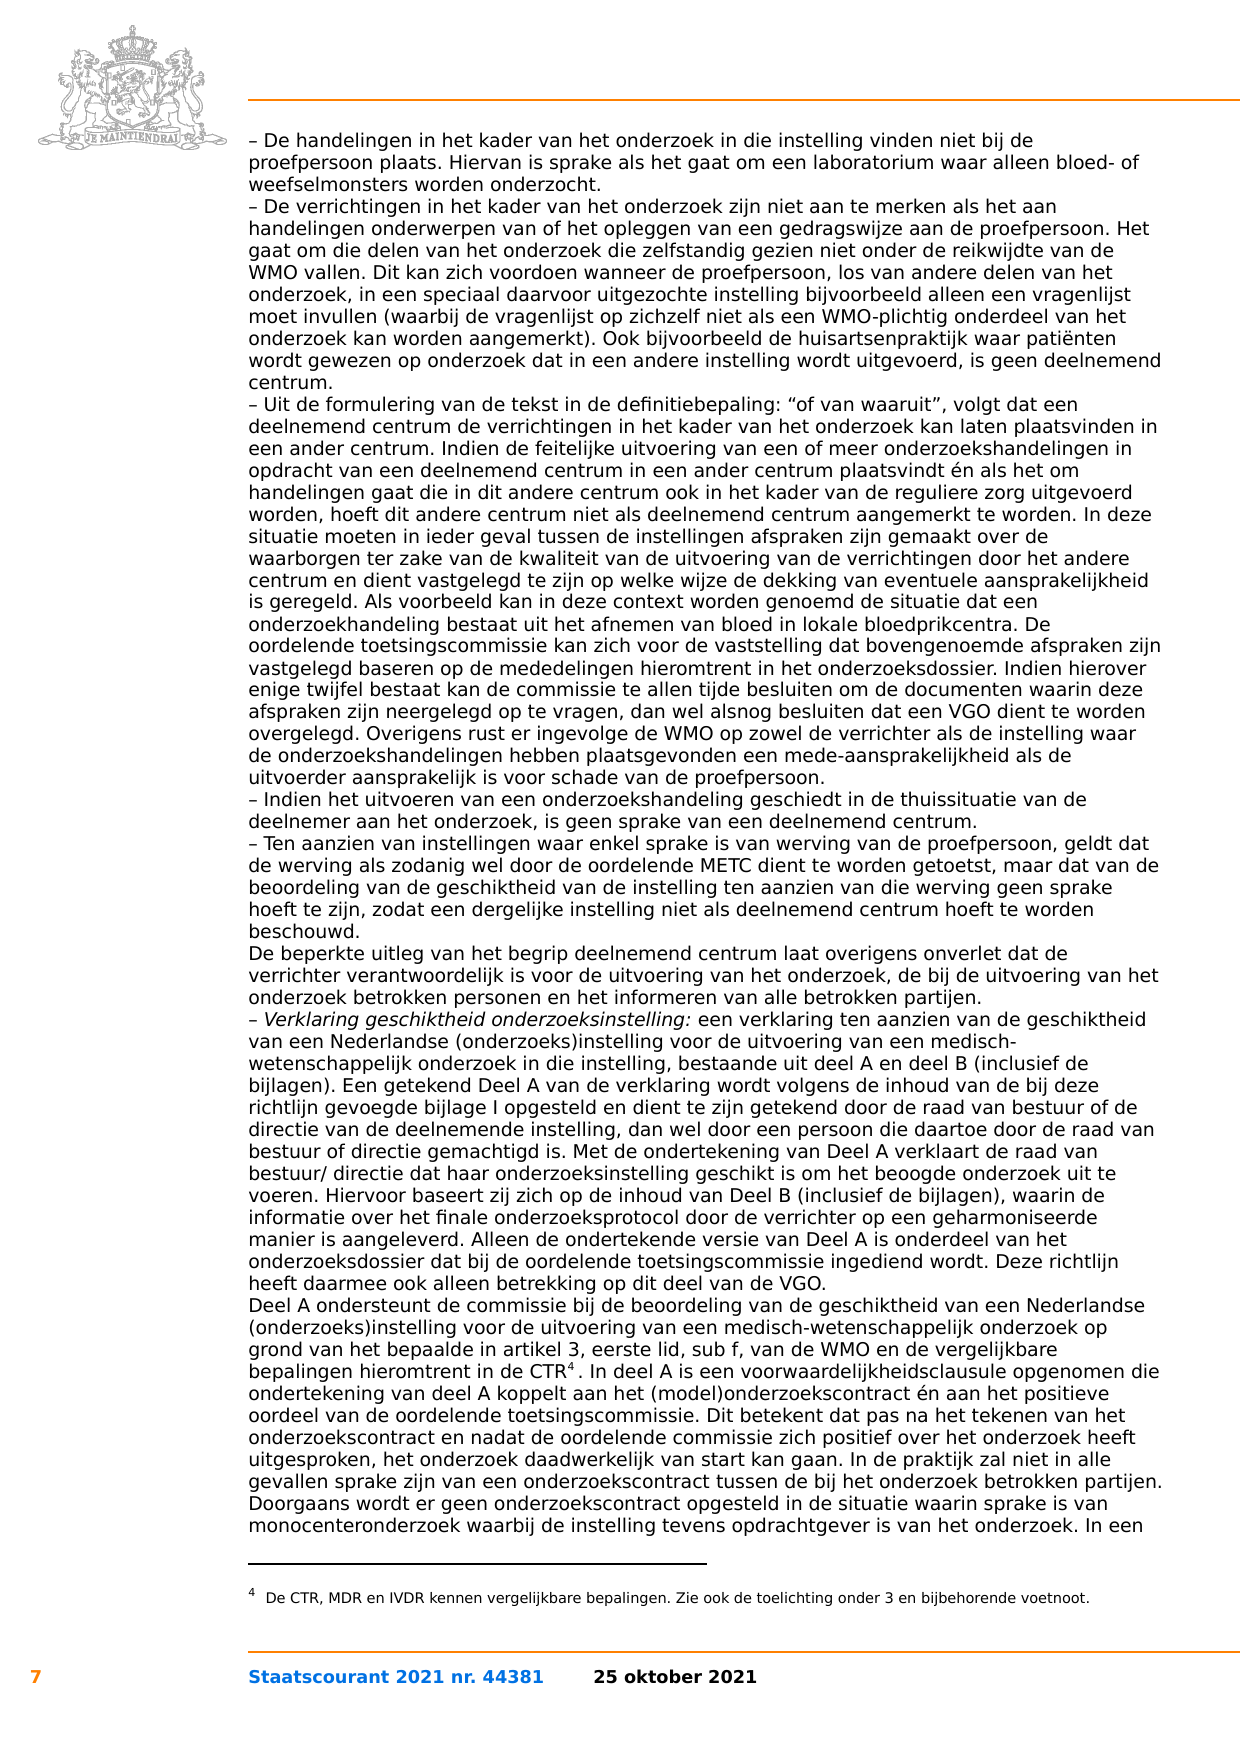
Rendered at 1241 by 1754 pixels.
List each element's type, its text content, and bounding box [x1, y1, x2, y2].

text – Verklaring geschiktheid onderzoeksinstelling: een verklaring ten aanzien van de geschiktheid van een Nederlandse (onderzoeks)instelling voor de uitvoering van een medisch-wetenschappelijk onderzoek in die instelling, bestaande uit deel A en deel B (inclusief de bijlagen). Een getekend Deel A van de verklaring wordt volgens de inhoud van de bij deze richtlijn gevoegde bijlage I opgesteld en dient te zijn getekend door de raad van bestuur of de directie van de deelnemende instelling, dan wel door een persoon die daartoe door de raad van bestuur of directie gemachtigd is. Met de ondertekening van Deel A verklaart de raad van bestuur/ directie dat haar onderzoeksinstelling geschikt is om het beoogde onderzoek uit te voeren. Hiervoor baseert zij zich op de inhoud van Deel B (inclusief de bijlagen), waarin de informatie over het finale onderzoeksprotocol door de verrichter op een geharmoniseerde manier is aangeleverd. Alleen de ondertekende versie van Deel A is onderdeel van het onderzoeksdossier dat bij de oordelende toetsingscommissie ingediend wordt. Deze richtlijn heeft daarmee ook alleen betrekking op dit deel van de VGO. [248, 1009, 1163, 1295]
text – De verrichtingen in het kader van het onderzoek zijn niet aan te merken als het aan handelingen onderwerpen van of het opleggen van een gedragswijze aan de proefpersoon. Het gaat om die delen van het onderzoek die zelfstandig gezien niet onder de reikwijdte van de WMO vallen. Dit kan zich voordoen wanneer de proefpersoon, los van andere delen van het onderzoek, in een speciaal daarvoor uitgezochte instelling bijvoorbeeld alleen een vragenlijst moet invullen (waarbij de vragenlijst op zichzelf niet als een WMO-plichtig onderdeel van het onderzoek kan worden aangemerkt). Ook bijvoorbeeld de huisartsenpraktijk waar patiënten wordt gewezen op onderzoek dat in een andere instelling wordt uitgevoerd, is geen deelnemend centrum. [248, 196, 1163, 394]
picture [38, 25, 227, 150]
text Deel A ondersteunt de commissie bij de beoordeling van de geschiktheid van een Nederlandse (onderzoeks)instelling voor de uitvoering van een medisch-wetenschappelijk onderzoek op grond van het bepaalde in artikel 3, eerste lid, sub f, van de WMO en de vergelijkbare bepalingen hieromtrent in de CTR. In deel A is een voorwaardelijkheidsclausule opgenomen die ondertekening van deel A koppelt aan het (model)onderzoekscontract én aan het positieve oordeel van de oordelende toetsingscommissie. Dit betekent dat pas na het tekenen van het onderzoekscontract en nadat de oordelende commissie zich positief over het onderzoek heeft uitgesproken, het onderzoek daadwerkelijk van start kan gaan. In de praktijk zal niet in alle gevallen sprake zijn van een onderzoekscontract tussen de bij het onderzoek betrokken partijen. Doorgaans wordt er geen onderzoekscontract opgesteld in de situatie waarin sprake is van monocenteronderzoek waarbij de instelling tevens opdrachtgever is van het onderzoek. In een [248, 1295, 1163, 1537]
text De beperkte uitleg van het begrip deelnemend centrum laat overigens onverlet dat de verrichter verantwoordelijk is voor de uitvoering van het onderzoek, de bij de uitvoering van het onderzoek betrokken personen en het informeren van alle betrokken partijen. [248, 943, 1163, 1009]
text – Ten aanzien van instellingen waar enkel sprake is van werving van de proefpersoon, geldt dat de werving als zodanig wel door de oordelende METC dient te worden getoetst, maar dat van de beoordeling van de geschiktheid van de instelling ten aanzien van die werving geen sprake hoeft te zijn, zodat een dergelijke instelling niet als deelnemend centrum hoeft te worden beschouwd. [248, 833, 1163, 943]
text De CTR, MDR en IVDR kennen vergelijkbare bepalingen. Zie ook de toelichting onder 3 en bijbehorende voetnoot. [248, 1586, 1163, 1608]
text – De handelingen in het kader van het onderzoek in die instelling vinden niet bij de proefpersoon plaats. Hiervan is sprake als het gaat om een laboratorium waar alleen bloed- of weefselmonsters worden onderzocht. [248, 130, 1163, 196]
text – Uit de formulering van de tekst in de definitiebepaling: “of van waaruit”, volgt dat een deelnemend centrum de verrichtingen in het kader van het onderzoek kan laten plaatsvinden in een ander centrum. Indien de feitelijke uitvoering van een of meer onderzoekshandelingen in opdracht van een deelnemend centrum in een ander centrum plaatsvindt én als het om handelingen gaat die in dit andere centrum ook in het kader van de reguliere zorg uitgevoerd worden, hoeft dit andere centrum niet als deelnemend centrum aangemerkt te worden. In deze situatie moeten in ieder geval tussen de instellingen afspraken zijn gemaakt over de waarborgen ter zake van de kwaliteit van de uitvoering van de verrichtingen door het andere centrum en dient vastgelegd te zijn op welke wijze de dekking van eventuele aansprakelijkheid is geregeld. Als voorbeeld kan in deze context worden genoemd de situatie dat een onderzoekhandeling bestaat uit het afnemen van bloed in lokale bloedprikcentra. De oordelende toetsingscommissie kan zich voor de vaststelling dat bovengenoemde afspraken zijn vastgelegd baseren op de mededelingen hieromtrent in het onderzoeksdossier. Indien hierover enige twijfel bestaat kan de commissie te allen tijde besluiten om de documenten waarin deze afspraken zijn neergelegd op te vragen, dan wel alsnog besluiten dat een VGO dient te worden overgelegd. Overigens rust er ingevolge de WMO op zowel de verrichter als de instelling waar de onderzoekshandelingen hebben plaatsgevonden een mede-aansprakelijkheid als de uitvoerder aansprakelijk is voor schade van de proefpersoon. [248, 394, 1163, 789]
text – Indien het uitvoeren van een onderzoekshandeling geschiedt in de thuissituatie van de deelnemer aan het onderzoek, is geen sprake van een deelnemend centrum. [248, 789, 1163, 833]
